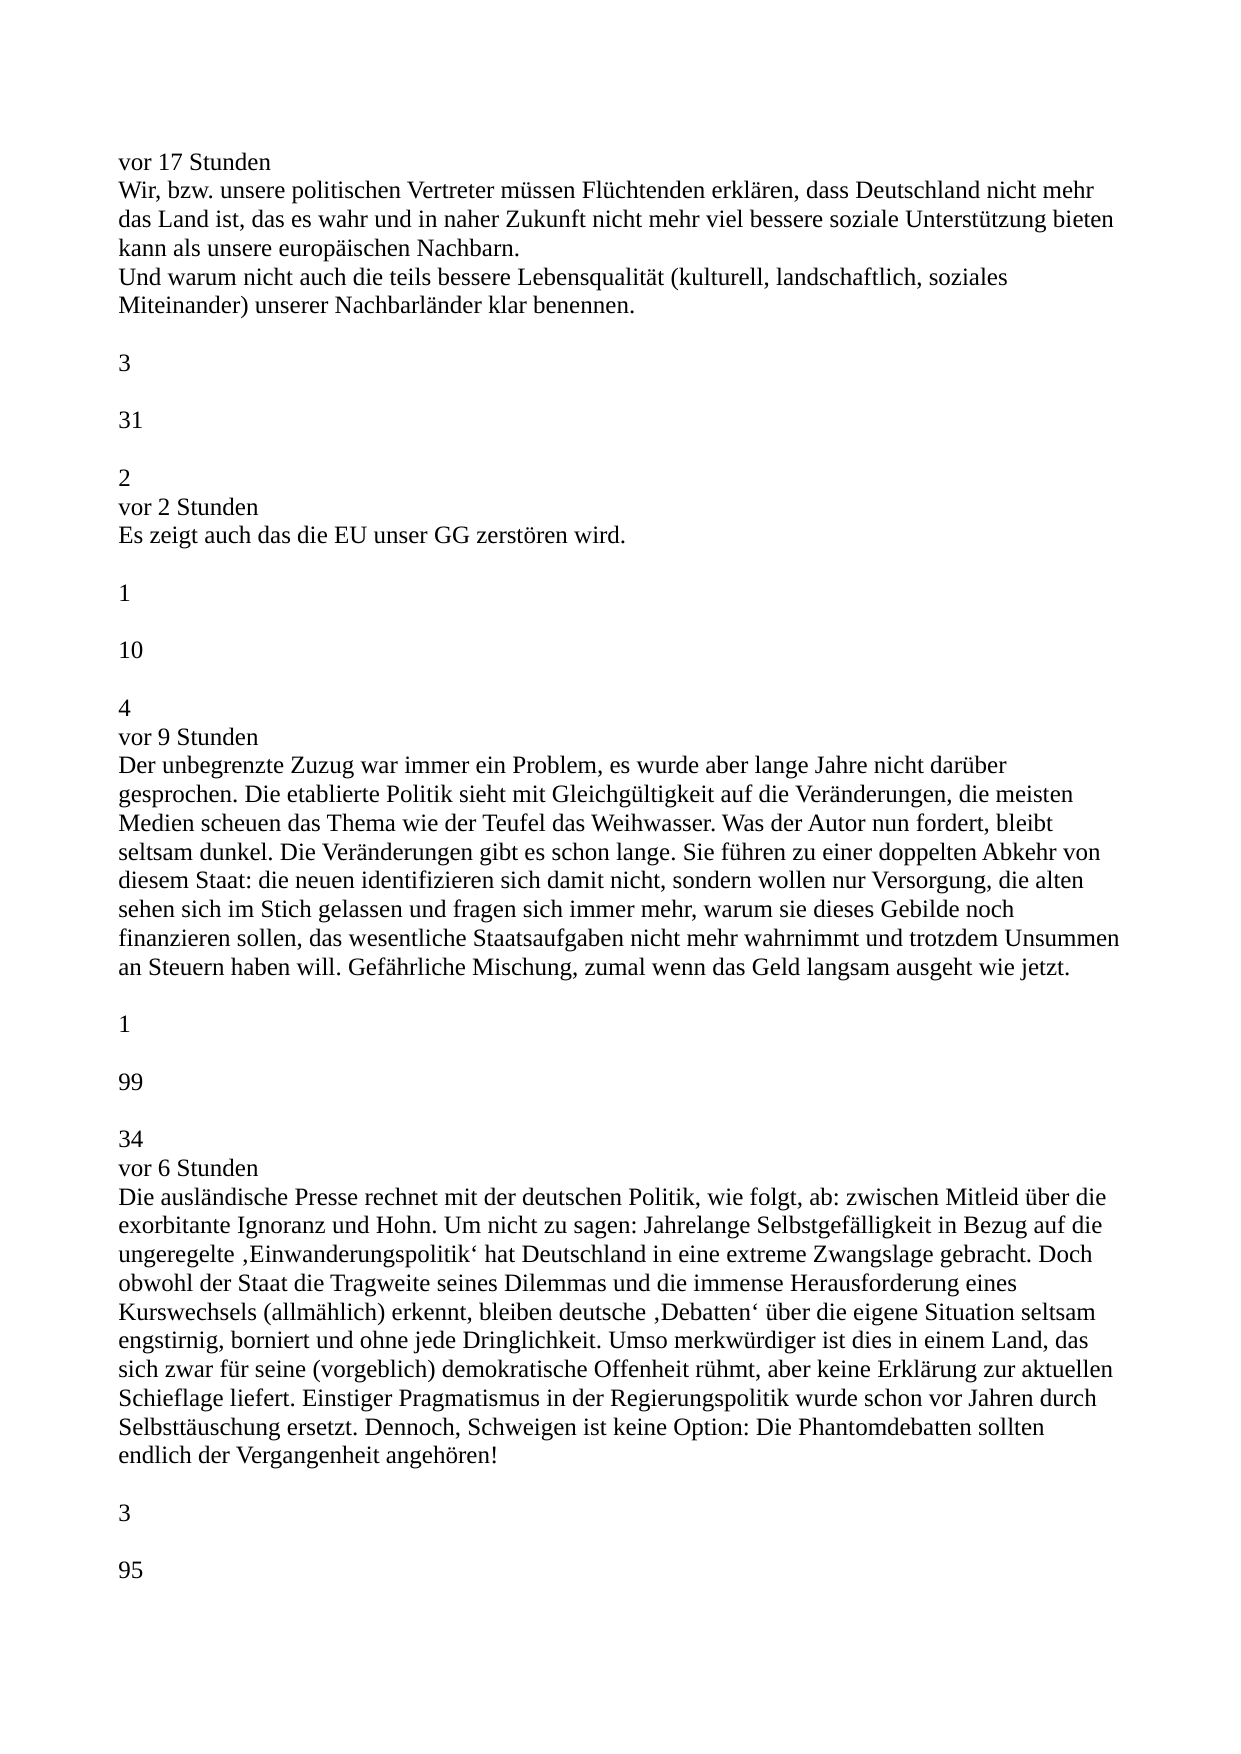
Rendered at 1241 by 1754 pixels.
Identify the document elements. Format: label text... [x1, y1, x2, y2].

text 1 [118, 1009, 1122, 1038]
text vor 9 Stunden [118, 722, 1122, 751]
text vor 17 Stunden [118, 147, 1122, 176]
text vor 6 Stunden [118, 1153, 1122, 1182]
text Die ausländische Presse rechnet mit der deutschen Politik, wie folgt, ab: zwischen Mitleid über die exorbitante Ignoranz und Hohn. Um nicht zu sagen: Jahrelange Selbstgefälligkeit in Bezug auf die ungeregelte ‚Einwanderungspolitik‘ hat Deutschland in eine extreme Zwangslage gebracht. Doch obwohl der Staat die Tragweite seines Dilemmas und die immense Herausforderung eines Kurswechsels (allmählich) erkennt, bleiben deutsche ‚Debatten‘ über die eigene Situation seltsam engstirnig, borniert und ohne jede Dringlichkeit. Umso merkwürdiger ist dies in einem Land, das sich zwar für seine (vorgeblich) demokratische Offenheit rühmt, aber keine Erklärung zur aktuellen Schieflage liefert. Einstiger Pragmatismus in der Regierungspolitik wurde schon vor Jahren durch Selbsttäuschung ersetzt. Dennoch, Schweigen ist keine Option: Die Phantomdebatten sollten endlich der Vergangenheit angehören! [118, 1182, 1122, 1469]
text Und warum nicht auch die teils bessere Lebensqualität (kulturell, landschaftlich, soziales Miteinander) unserer Nachbarländer klar benennen. [118, 262, 1122, 319]
text 3 [118, 1498, 1122, 1527]
text 95 [118, 1556, 1122, 1584]
text Wir, bzw. unsere politischen Vertreter müssen Flüchtenden erklären, dass Deutschland nicht mehr das Land ist, das es wahr und in naher Zukunft nicht mehr viel bessere soziale Unterstützung bieten kann als unsere europäischen Nachbarn. [118, 176, 1122, 262]
text Es zeigt auch das die EU unser GG zerstören wird. [118, 521, 1122, 549]
text 2 [118, 463, 1122, 492]
text 3 [118, 348, 1122, 377]
text 31 [118, 406, 1122, 434]
text 99 [118, 1067, 1122, 1096]
text 10 [118, 636, 1122, 664]
text 1 [118, 578, 1122, 607]
text Der unbegrenzte Zuzug war immer ein Problem, es wurde aber lange Jahre nicht darüber gesprochen. Die etablierte Politik sieht mit Gleichgültigkeit auf die Veränderungen, die meisten Medien scheuen das Thema wie der Teufel das Weihwasser. Was der Autor nun fordert, bleibt seltsam dunkel. Die Veränderungen gibt es schon lange. Sie führen zu einer doppelten Abkehr von diesem Staat: die neuen identifizieren sich damit nicht, sondern wollen nur Versorgung, die alten sehen sich im Stich gelassen und fragen sich immer mehr, warum sie dieses Gebilde noch finanzieren sollen, das wesentliche Staatsaufgaben nicht mehr wahrnimmt und trotzdem Unsummen an Steuern haben will. Gefährliche Mischung, zumal wenn das Geld langsam ausgeht wie jetzt. [118, 751, 1122, 981]
text 4 [118, 693, 1122, 722]
text 34 [118, 1124, 1122, 1153]
text vor 2 Stunden [118, 492, 1122, 521]
